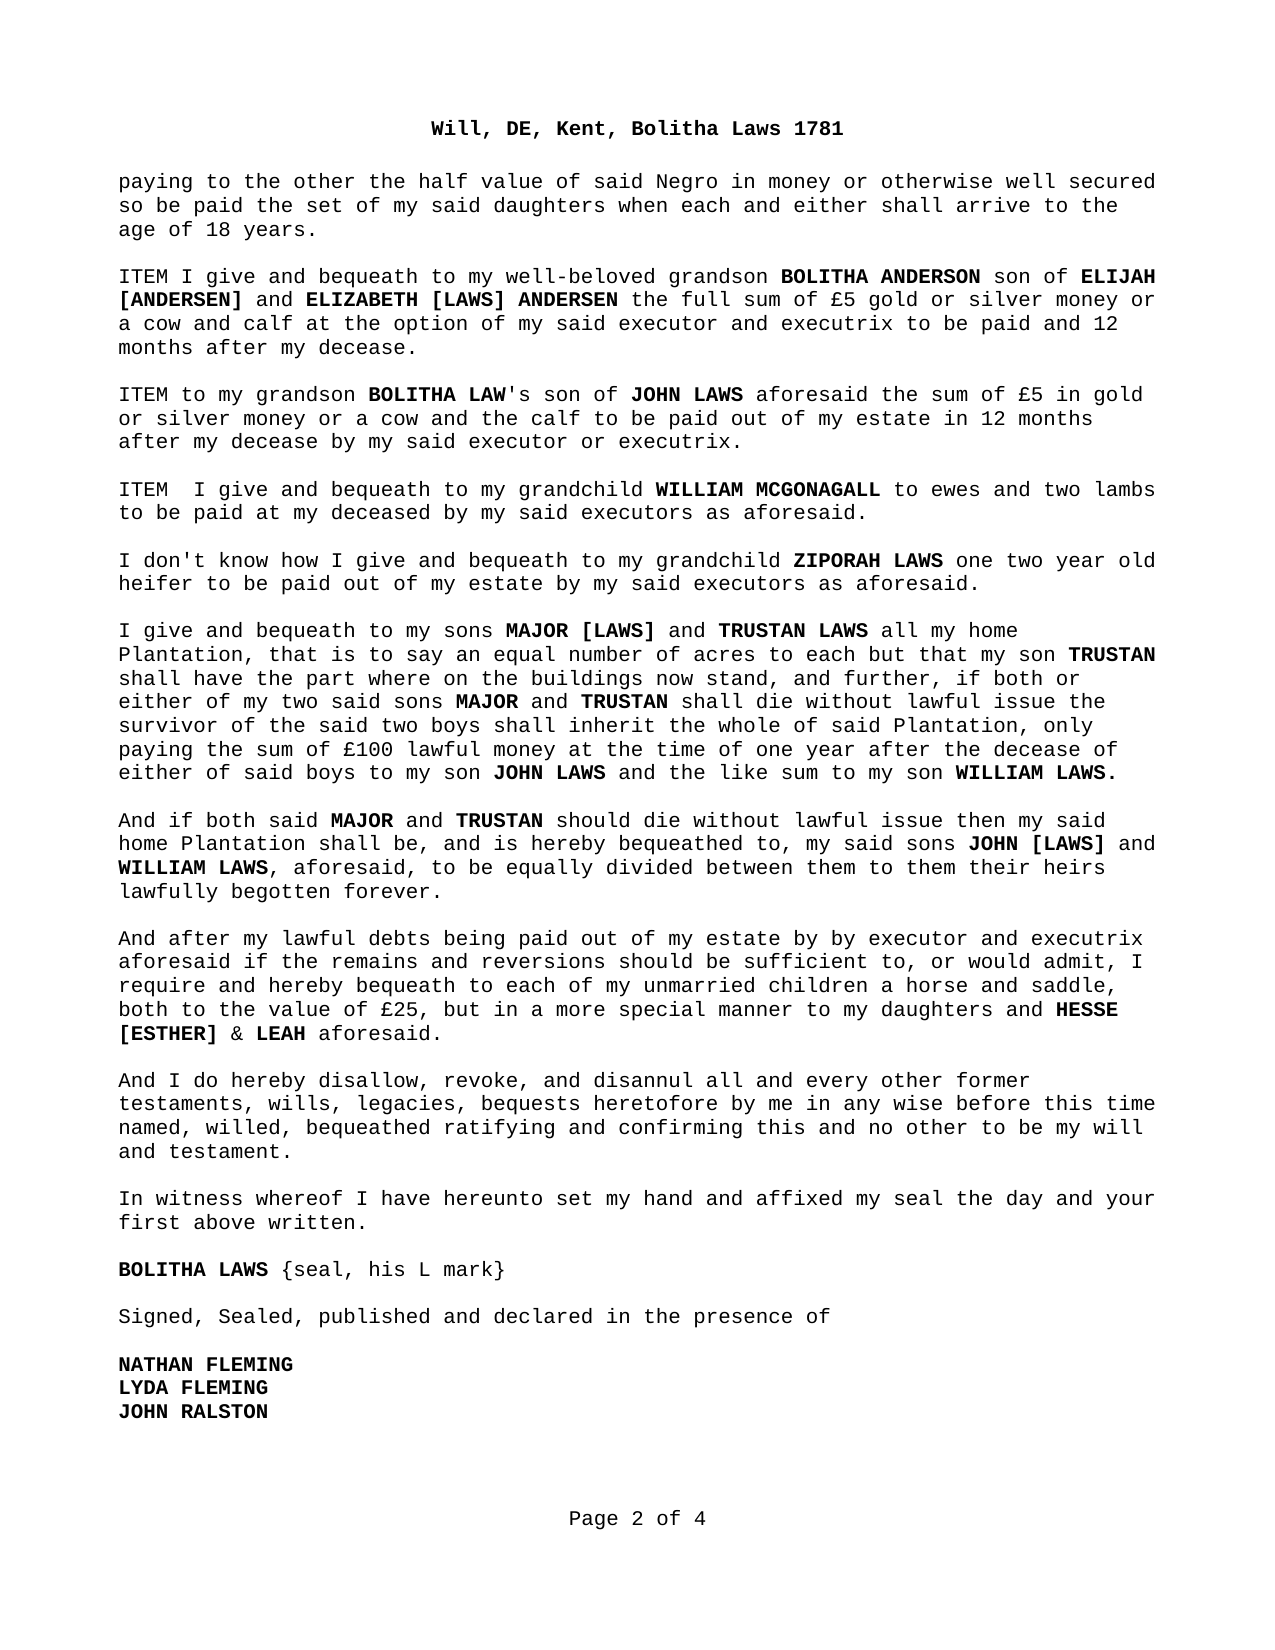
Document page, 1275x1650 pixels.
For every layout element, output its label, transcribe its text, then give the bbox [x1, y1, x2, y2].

text And if both said major and Trustan should die without lawful issue then my said home Plantation shall be, and is hereby bequeathed to, my said sons John [LAWS] and William laws, aforesaid, to be equally divided between them to them their heirs lawfully begotten forever. [118, 810, 1157, 904]
text Item I give and bequeath to my grandchild William McGonagall to ewes and two lambs to be paid at my deceased by my said executors as aforesaid. [118, 479, 1157, 526]
text Nathan Fleming [118, 1353, 1157, 1377]
text paying to the other the half value of said Negro in money or otherwise well secured so be paid the set of my said daughters when each and either shall arrive to the age of 18 years. [118, 171, 1157, 242]
text Signed, Sealed, published and declared in the presence of [118, 1306, 1157, 1330]
text And I do hereby disallow, revoke, and disannul all and every other former testaments, wills, legacies, bequests heretofore by me in any wise before this time named, willed, bequeathed ratifying and confirming this and no other to be my will and testament. [118, 1070, 1157, 1164]
text John Ralston [118, 1401, 1157, 1424]
text Lyda Fleming [118, 1377, 1157, 1401]
text I don't know how I give and bequeath to my grandchild ziporah laws one two year old heifer to be paid out of my estate by my said executors as aforesaid. [118, 549, 1157, 597]
text I give and bequeath to my sons major [LAWS] and Trustan laws all my home Plantation, that is to say an equal number of acres to each but that my son Trustan shall have the part where on the buildings now stand, and further, if both or either of my two said sons major and Trustan shall die without lawful issue the survivor of the said two boys shall inherit the whole of said Plantation, only paying the sum of £100 lawful money at the time of one year after the decease of either of said boys to my son John laws and the like sum to my son William laws. [118, 621, 1157, 786]
text Item to my grandson BOLITHA Law's son of John laws aforesaid the sum of £5 in gold or silver money or a cow and the calf to be paid out of my estate in 12 months after my decease by my said executor or executrix. [118, 384, 1157, 455]
text In witness whereof I have hereunto set my hand and affixed my seal the day and your first above written. [118, 1188, 1157, 1235]
text And after my lawful debts being paid out of my estate by by executor and executrix aforesaid if the remains and reversions should be sufficient to, or would admit, I require and hereby bequeath to each of my unmarried children a horse and saddle, both to the value of £25, but in a more special manner to my daughters and Hesse [ESTHER] & Leah aforesaid. [118, 928, 1157, 1046]
text Bolitha laws {seal, his L mark} [118, 1259, 1157, 1283]
text Item I give and bequeath to my well-beloved grandson BOLITHA Anderson son of Elijah [Andersen] and Elizabeth [LAWS] Andersen the full sum of £5 gold or silver money or a cow and calf at the option of my said executor and executrix to be paid and 12 months after my decease. [118, 266, 1157, 360]
